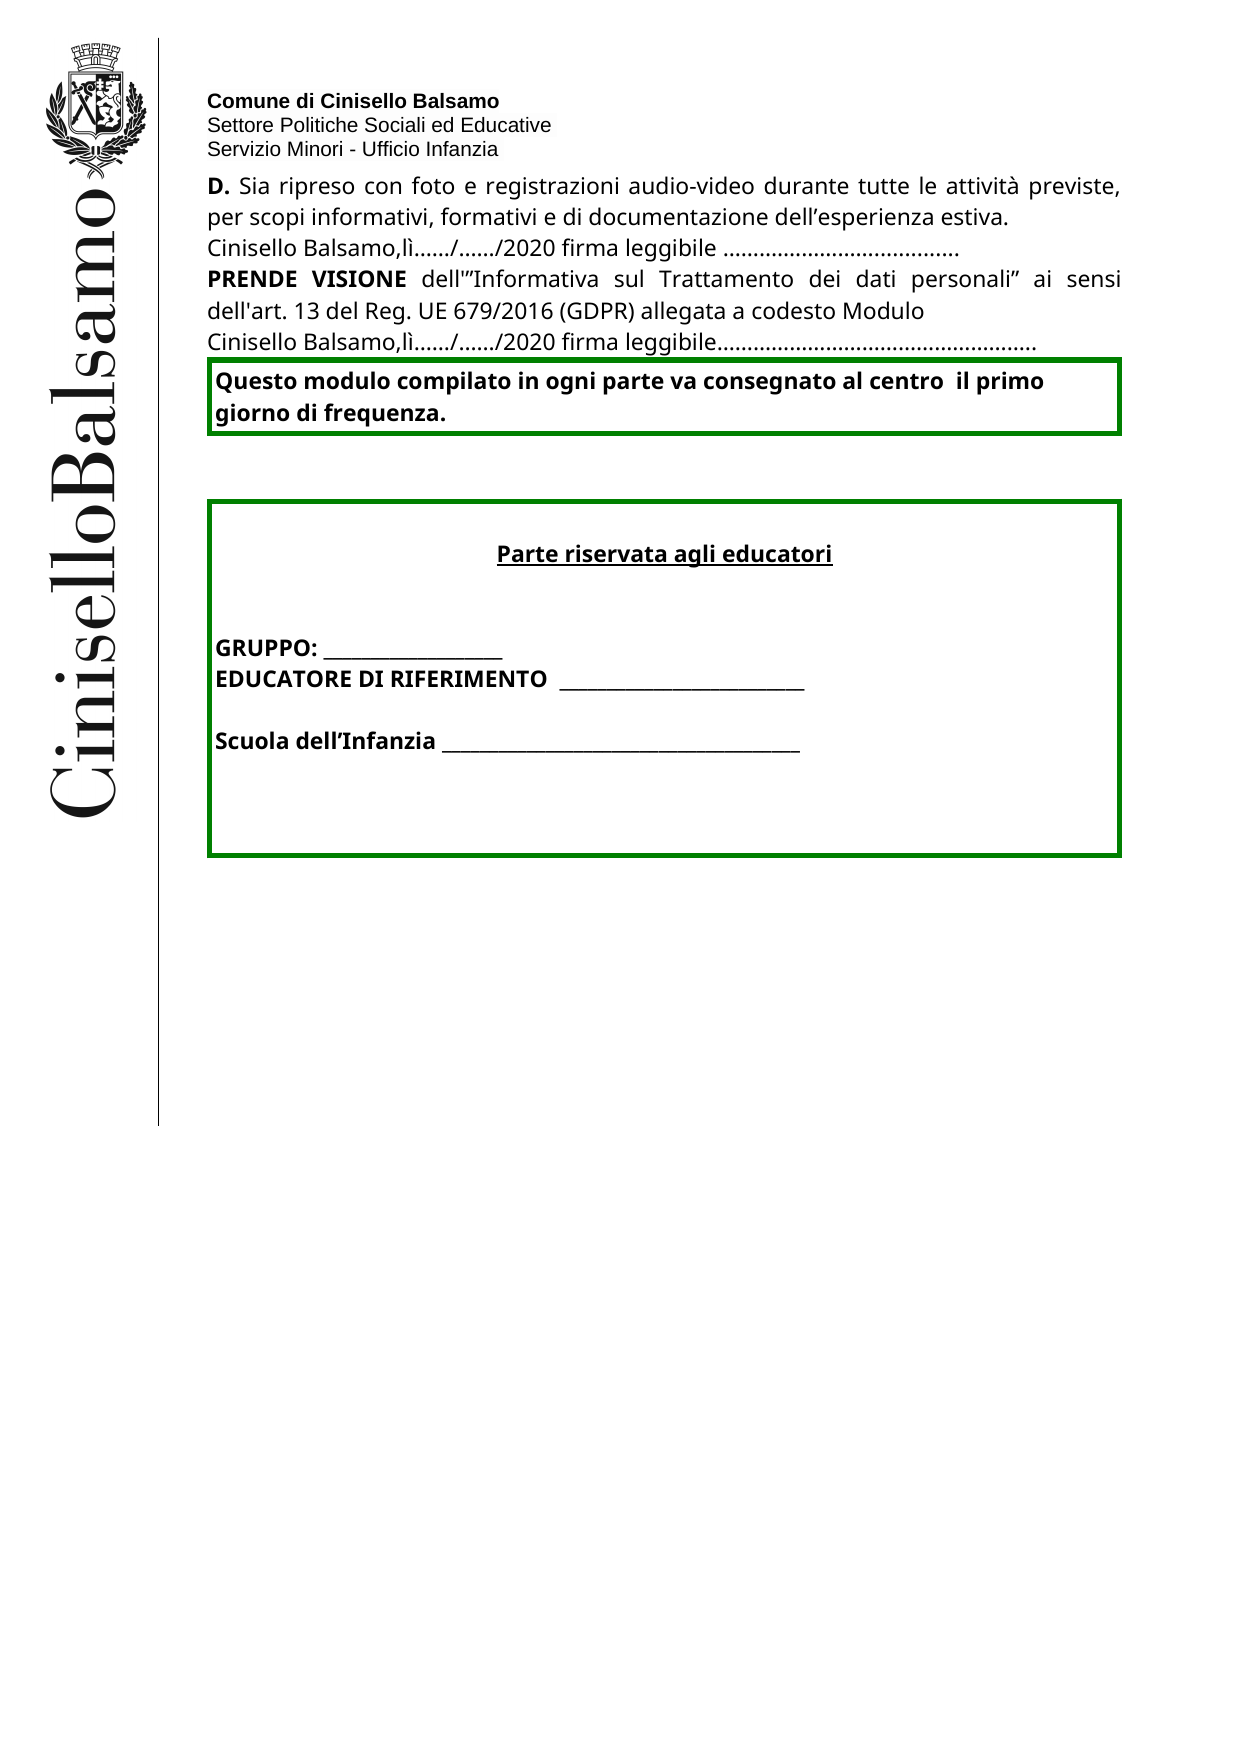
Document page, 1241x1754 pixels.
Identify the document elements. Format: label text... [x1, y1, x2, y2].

text Scuola dell’Infanzia ______________________________________ [212, 717, 1117, 757]
text Cinisello Balsamo,lì……/……/2020 firma leggibile …….……………….............. [207, 232, 1122, 263]
text Questo modulo compilato in ogni parte va consegnato al centro il primo giorno di frequenza. [212, 363, 1117, 431]
text Cinisello Balsamo,lì……/……/2020 firma leggibile…………………………………………….. [207, 326, 1122, 357]
text D. Sia ripreso con foto e registrazioni audio-video durante tutte le attività previste, per scopi informativi, formativi e di documentazione dell’esperienza estiva. [207, 170, 1122, 232]
picture [42, 38, 150, 822]
text Parte riservata agli educatori [212, 530, 1117, 569]
text GRUPPO: ___________________ [212, 623, 1117, 655]
text EDUCATORE DI RIFERIMENTO __________________________ [212, 655, 1117, 694]
text PRENDE VISIONE dell'”Informativa sul Trattamento dei dati personali” ai sensi dell'art. 13 del Reg. UE 679/2016 (GDPR) allegata a codesto Modulo [207, 263, 1122, 326]
